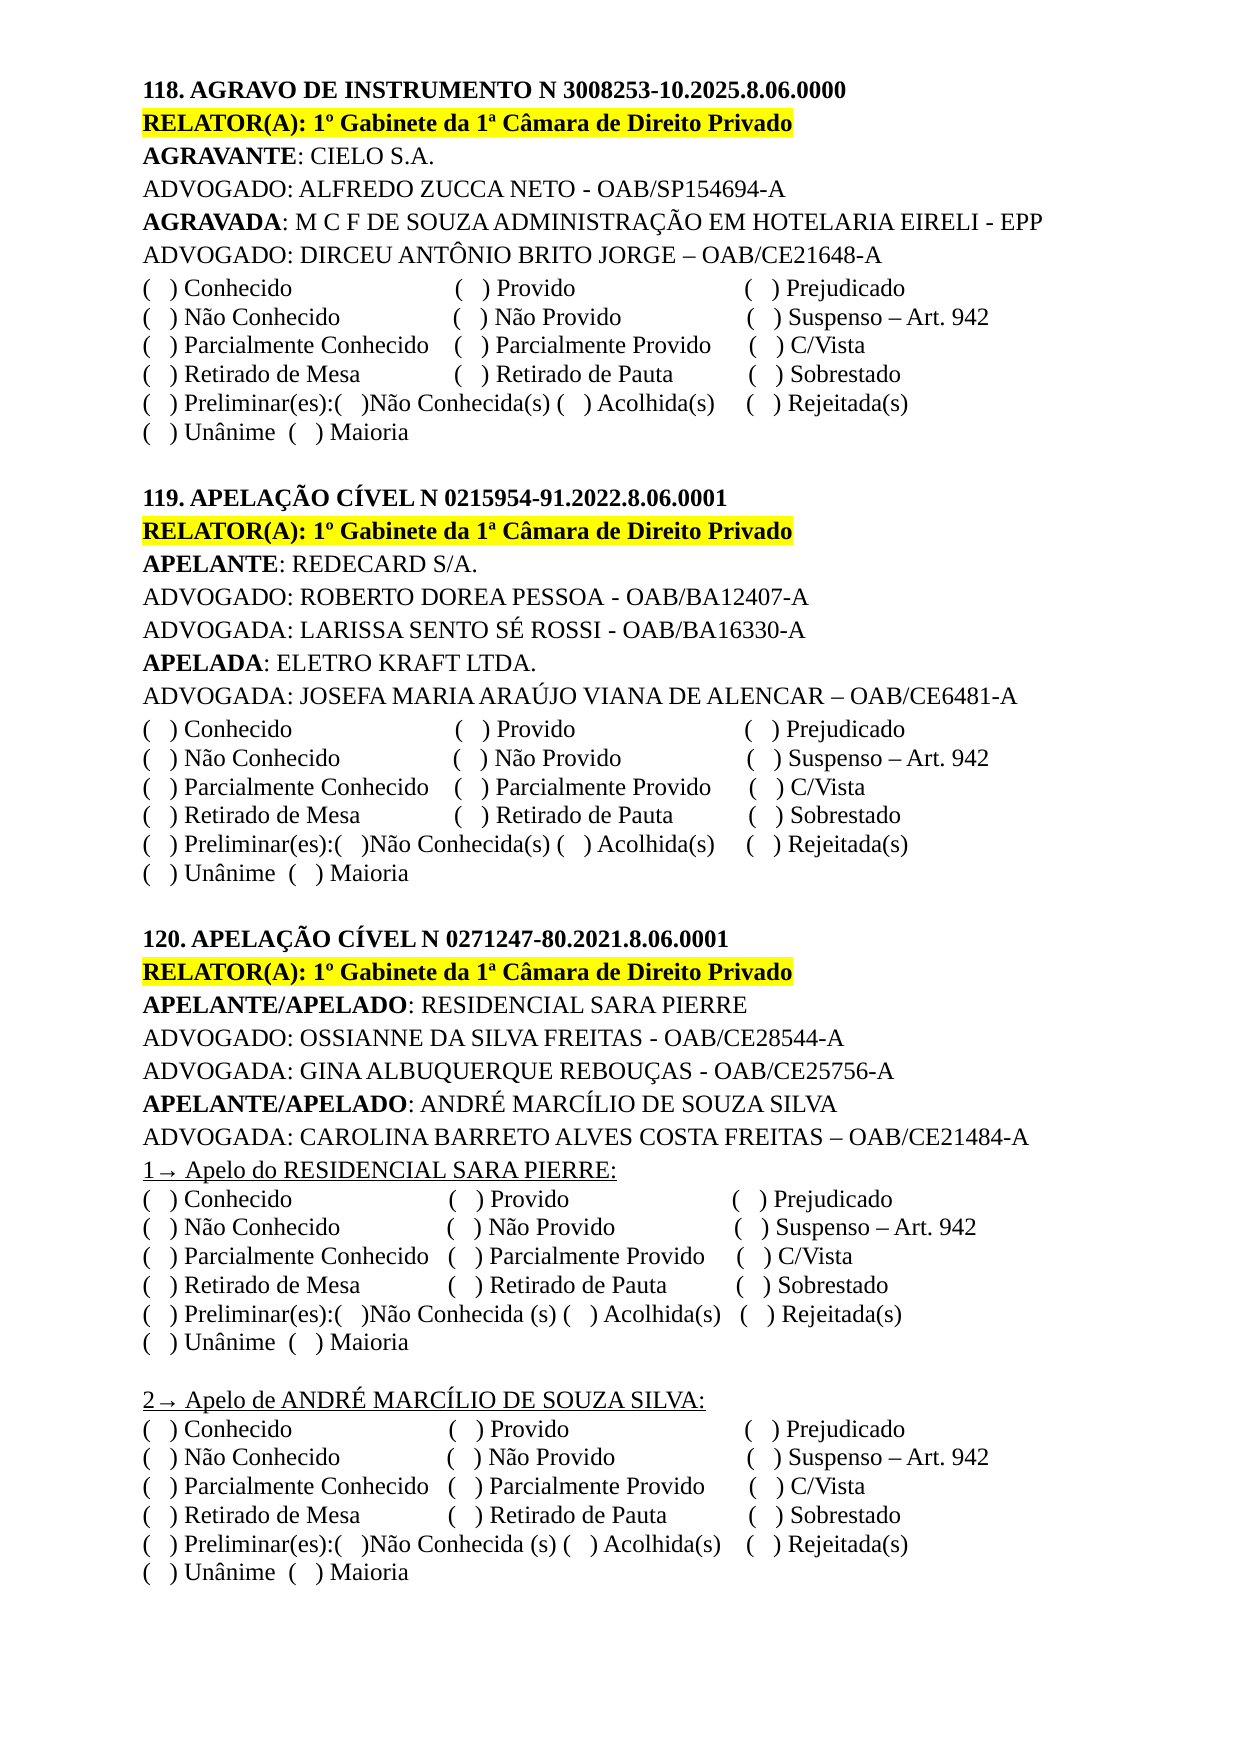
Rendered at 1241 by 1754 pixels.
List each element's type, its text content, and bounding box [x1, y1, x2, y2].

text ( ) Retirado de Mesa ( ) Retirado de Pauta ( ) Sobrestado [142, 1500, 1158, 1529]
text ( ) Unânime ( ) Maioria 120. APELAÇÃO CÍVEL N 0271247-80.2021.8.06.0001 RELATOR(A): 1º Gabinete da 1ª Câmara de Direito Privado APELANTE/APELADO: RESIDENCIAL SARA PIERRE ADVOGADO: OSSIANNE DA SILVA FREITAS - OAB/CE28544-A ADVOGADA: GINA ALBUQUERQUE REBOUÇAS - OAB/CE25756-A APELANTE/APELADO: ANDRÉ MARCÍLIO DE SOUZA SILVA ADVOGADA: CAROLINA BARRETO ALVES COSTA FREITAS – OAB/CE21484-A [142, 858, 1188, 1151]
text ( ) Preliminar(es):( )Não Conhecida(s) ( ) Acolhida(s) ( ) Rejeitada(s) [142, 388, 1158, 417]
text ( ) Conhecido ( ) Provido ( ) Prejudicado [142, 714, 1141, 743]
text 118. AGRAVO DE INSTRUMENTO N 3008253-10.2025.8.06.0000 RELATOR(A): 1º Gabinete da 1ª Câmara de Direito Privado AGRAVANTE: CIELO S.A. ADVOGADO: ALFREDO ZUCCA NETO - OAB/SP154694-A AGRAVADA: M C F DE SOUZA ADMINISTRAÇÃO EM HOTELARIA EIRELI - EPP ADVOGADO: DIRCEU ANTÔNIO BRITO JORGE – OAB/CE21648-A [142, 75, 1188, 269]
text ( ) Unânime ( ) Maioria 119. APELAÇÃO CÍVEL N 0215954-91.2022.8.06.0001 RELATOR(A): 1º Gabinete da 1ª Câmara de Direito Privado APELANTE: REDECARD S/A. ADVOGADO: ROBERTO DOREA PESSOA - OAB/BA12407-A ADVOGADA: LARISSA SENTO SÉ ROSSI - OAB/BA16330-A APELADA: ELETRO KRAFT LTDA. ADVOGADA: JOSEFA MARIA ARAÚJO VIANA DE ALENCAR – OAB/CE6481-A [142, 417, 1188, 710]
text ( ) Conhecido ( ) Provido ( ) Prejudicado [142, 273, 1141, 302]
text ( ) Unânime ( ) Maioria [142, 1557, 1188, 1619]
text ( ) Conhecido ( ) Provido ( ) Prejudicado [142, 1414, 1141, 1442]
text ( ) Não Conhecido ( ) Não Provido ( ) Suspenso – Art. 942 [142, 1212, 1158, 1241]
text ( ) Não Conhecido ( ) Não Provido ( ) Suspenso – Art. 942 [142, 302, 1158, 331]
text ( ) Preliminar(es):( )Não Conhecida (s) ( ) Acolhida(s) ( ) Rejeitada(s) [142, 1299, 1158, 1327]
text ( ) Preliminar(es):( )Não Conhecida (s) ( ) Acolhida(s) ( ) Rejeitada(s) [142, 1529, 1158, 1557]
text ( ) Parcialmente Conhecido ( ) Parcialmente Provido ( ) C/Vista [142, 1241, 1158, 1270]
text ( ) Retirado de Mesa ( ) Retirado de Pauta ( ) Sobrestado [142, 1270, 1158, 1299]
text ( ) Conhecido ( ) Provido ( ) Prejudicado [142, 1184, 1141, 1212]
text ( ) Não Conhecido ( ) Não Provido ( ) Suspenso – Art. 942 [142, 743, 1158, 772]
text ( ) Não Conhecido ( ) Não Provido ( ) Suspenso – Art. 942 [142, 1442, 1158, 1471]
text ( ) Parcialmente Conhecido ( ) Parcialmente Provido ( ) C/Vista [142, 331, 1158, 359]
text ( ) Retirado de Mesa ( ) Retirado de Pauta ( ) Sobrestado [142, 800, 1158, 829]
text ( ) Parcialmente Conhecido ( ) Parcialmente Provido ( ) C/Vista [142, 772, 1158, 800]
text ( ) Retirado de Mesa ( ) Retirado de Pauta ( ) Sobrestado [142, 359, 1158, 388]
text 2→ Apelo de ANDRÉ MARCÍLIO DE SOUZA SILVA: [142, 1385, 1141, 1414]
text ( ) Unânime ( ) Maioria [142, 1327, 1158, 1356]
text ( ) Parcialmente Conhecido ( ) Parcialmente Provido ( ) C/Vista [142, 1471, 1158, 1500]
text ( ) Preliminar(es):( )Não Conhecida(s) ( ) Acolhida(s) ( ) Rejeitada(s) [142, 829, 1158, 858]
text 1→ Apelo do RESIDENCIAL SARA PIERRE: [142, 1155, 1141, 1184]
